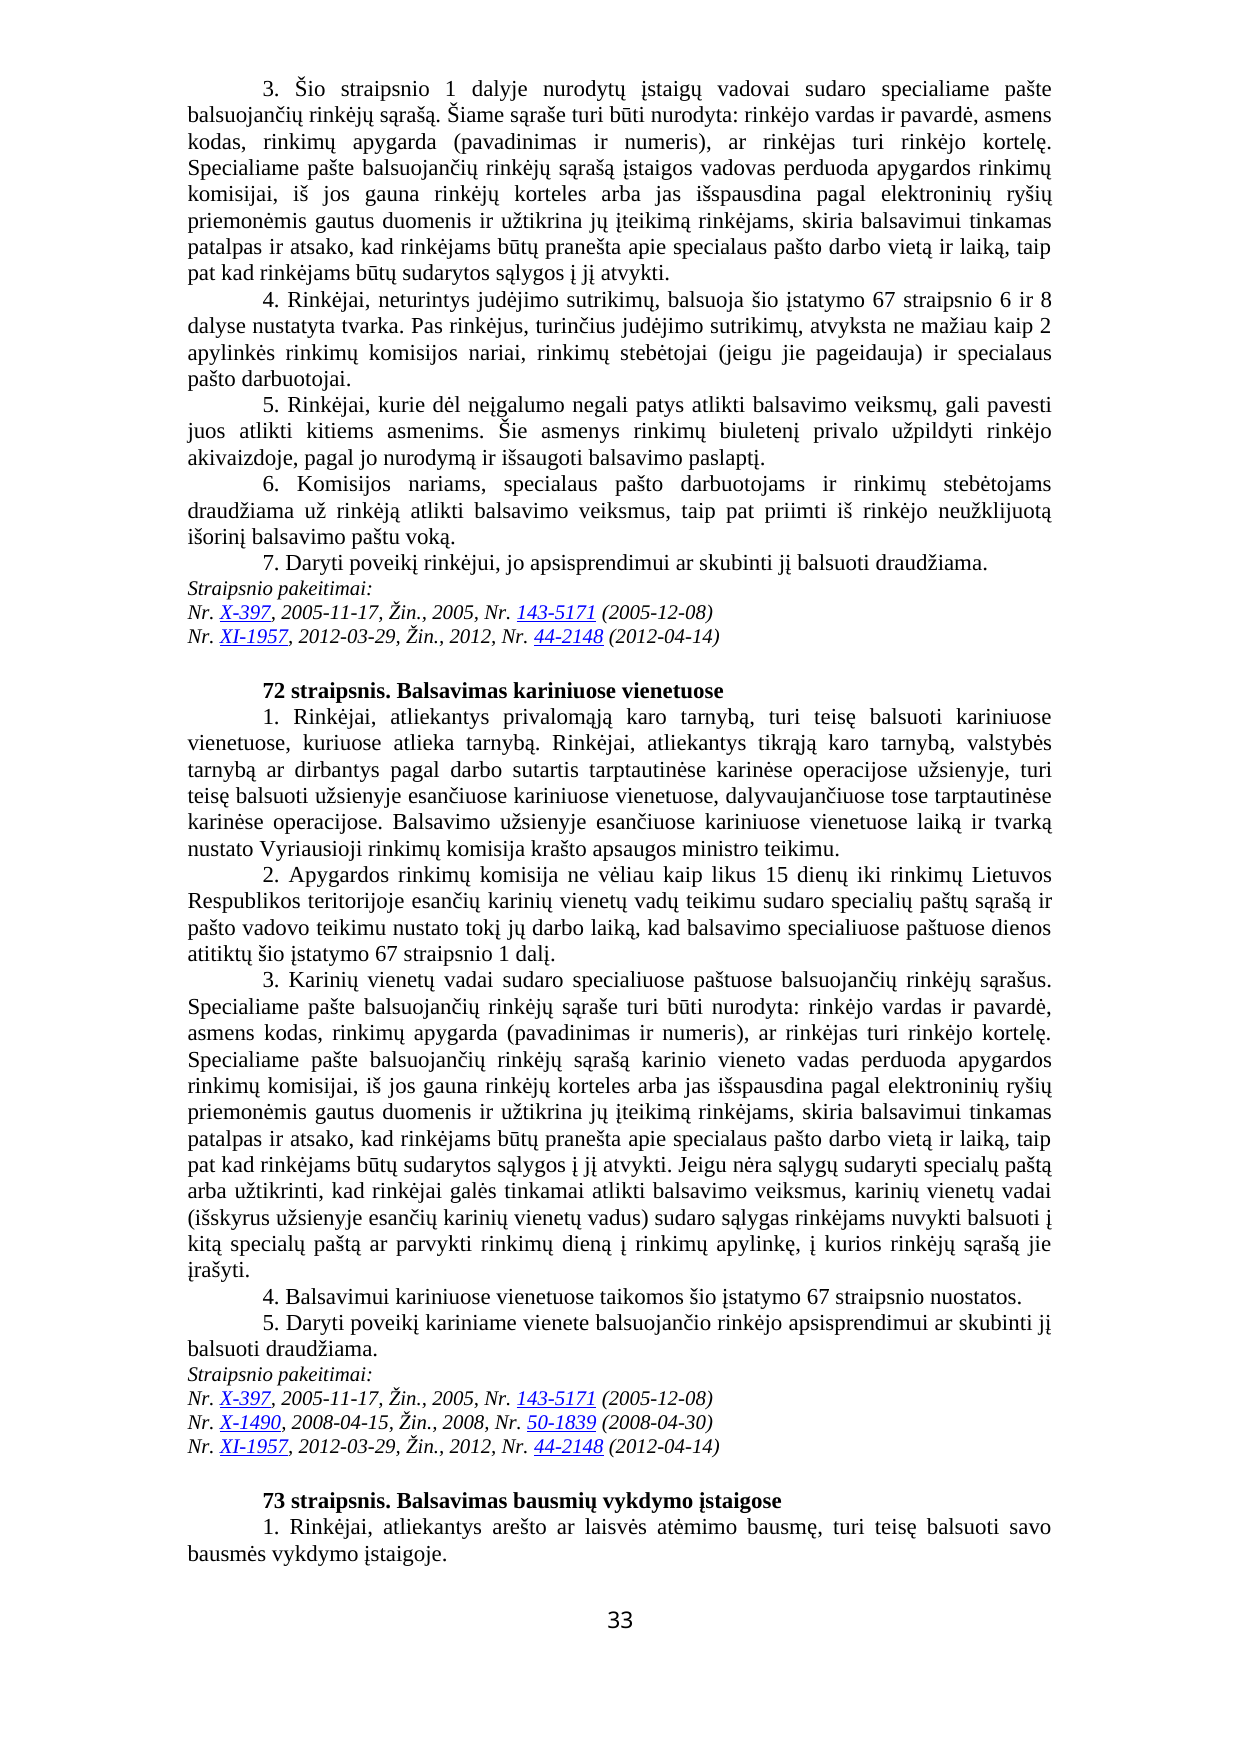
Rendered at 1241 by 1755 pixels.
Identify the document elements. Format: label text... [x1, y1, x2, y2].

text 6. Komisijos nariams, specialaus pašto darbuotojams ir rinkimų stebėtojams draudžiama už rinkėją atlikti balsavimo veiksmus, taip pat priimti iš rinkėjo neužklijuotą išorinį balsavimo paštu voką. [187, 470, 1053, 549]
text 72 straipsnis. Balsavimas kariniuose vienetuose [187, 677, 1053, 703]
text 3. Karinių vienetų vadai sudaro specialiuose paštuose balsuojančių rinkėjų sąrašus. Specialiame pašte balsuojančių rinkėjų sąraše turi būti nurodyta: rinkėjo vardas ir pavardė, asmens kodas, rinkimų apygarda (pavadinimas ir numeris), ar rinkėjas turi rinkėjo kortelę. Specialiame pašte balsuojančių rinkėjų sąrašą karinio vieneto vadas perduoda apygardos rinkimų komisijai, iš jos gauna rinkėjų korteles arba jas išspausdina pagal elektroninių ryšių priemonėmis gautus duomenis ir užtikrina jų įteikimą rinkėjams, skiria balsavimui tinkamas patalpas ir atsako, kad rinkėjams būtų pranešta apie specialaus pašto darbo vietą ir laiką, taip pat kad rinkėjams būtų sudarytos sąlygos į jį atvykti. Jeigu nėra sąlygų sudaryti specialų paštą arba užtikrinti, kad rinkėjai galės tinkamai atlikti balsavimo veiksmus, karinių vienetų vadai (išskyrus užsienyje esančių karinių vienetų vadus) sudaro sąlygas rinkėjams nuvykti balsuoti į kitą specialų paštą ar parvykti rinkimų dieną į rinkimų apylinkę, į kurios rinkėjų sąrašą jie įrašyti. [187, 967, 1053, 1283]
text 2. Apygardos rinkimų komisija ne vėliau kaip likus 15 dienų iki rinkimų Lietuvos Respublikos teritorijoje esančių karinių vienetų vadų teikimu sudaro specialių paštų sąrašą ir pašto vadovo teikimu nustato tokį jų darbo laiką, kad balsavimo specialiuose paštuose dienos atitiktų šio įstatymo 67 straipsnio 1 dalį. [187, 861, 1053, 967]
text 3. Šio straipsnio 1 dalyje nurodytų įstaigų vadovai sudaro specialiame pašte balsuojančių rinkėjų sąrašą. Šiame sąraše turi būti nurodyta: rinkėjo vardas ir pavardė, asmens kodas, rinkimų apygarda (pavadinimas ir numeris), ar rinkėjas turi rinkėjo kortelę. Specialiame pašte balsuojančių rinkėjų sąrašą įstaigos vadovas perduoda apygardos rinkimų komisijai, iš jos gauna rinkėjų korteles arba jas išspausdina pagal elektroninių ryšių priemonėmis gautus duomenis ir užtikrina jų įteikimą rinkėjams, skiria balsavimui tinkamas patalpas ir atsako, kad rinkėjams būtų pranešta apie specialaus pašto darbo vietą ir laiką, taip pat kad rinkėjams būtų sudarytos sąlygos į jį atvykti. [187, 75, 1053, 286]
text 1. Rinkėjai, atliekantys arešto ar laisvės atėmimo bausmę, turi teisę balsuoti savo bausmės vykdymo įstaigoje. [187, 1513, 1053, 1566]
text Straipsnio pakeitimai: [187, 1362, 1053, 1386]
text Nr. X-397, 2005-11-17, Žin., 2005, Nr. 143-5171 (2005-12-08) [187, 600, 1053, 624]
text 4. Balsavimui kariniuose vienetuose taikomos šio įstatymo 67 straipsnio nuostatos. [187, 1283, 1053, 1309]
text 5. Daryti poveikį kariniame vienete balsuojančio rinkėjo apsisprendimui ar skubinti jį balsuoti draudžiama. [187, 1309, 1053, 1362]
text Straipsnio pakeitimai: [187, 576, 1053, 600]
text Nr. X-1490, 2008-04-15, Žin., 2008, Nr. 50-1839 (2008-04-30) [187, 1410, 1053, 1434]
text 73 straipsnis. Balsavimas bausmių vykdymo įstaigose [187, 1487, 1053, 1513]
text 4. Rinkėjai, neturintys judėjimo sutrikimų, balsuoja šio įstatymo 67 straipsnio 6 ir 8 dalyse nustatyta tvarka. Pas rinkėjus, turinčius judėjimo sutrikimų, atvyksta ne mažiau kaip 2 apylinkės rinkimų komisijos nariai, rinkimų stebėtojai (jeigu jie pageidauja) ir specialaus pašto darbuotojai. [187, 286, 1053, 391]
text Nr. XI-1957, 2012-03-29, Žin., 2012, Nr. 44-2148 (2012-04-14) [187, 1434, 1053, 1458]
text 7. Daryti poveikį rinkėjui, jo apsisprendimui ar skubinti jį balsuoti draudžiama. [187, 549, 1053, 576]
text 1. Rinkėjai, atliekantys privalomąją karo tarnybą, turi teisę balsuoti kariniuose vienetuose, kuriuose atlieka tarnybą. Rinkėjai, atliekantys tikrąją karo tarnybą, valstybės tarnybą ar dirbantys pagal darbo sutartis tarptautinėse karinėse operacijose užsienyje, turi teisę balsuoti užsienyje esančiuose kariniuose vienetuose, dalyvaujančiuose tose tarptautinėse karinėse operacijose. Balsavimo užsienyje esančiuose kariniuose vienetuose laiką ir tvarką nustato Vyriausioji rinkimų komisija krašto apsaugos ministro teikimu. [187, 703, 1053, 861]
text 5. Rinkėjai, kurie dėl neįgalumo negali patys atlikti balsavimo veiksmų, gali pavesti juos atlikti kitiems asmenims. Šie asmenys rinkimų biuletenį privalo užpildyti rinkėjo akivaizdoje, pagal jo nurodymą ir išsaugoti balsavimo paslaptį. [187, 391, 1053, 470]
text Nr. XI-1957, 2012-03-29, Žin., 2012, Nr. 44-2148 (2012-04-14) [187, 624, 1053, 648]
text Nr. X-397, 2005-11-17, Žin., 2005, Nr. 143-5171 (2005-12-08) [187, 1386, 1053, 1410]
